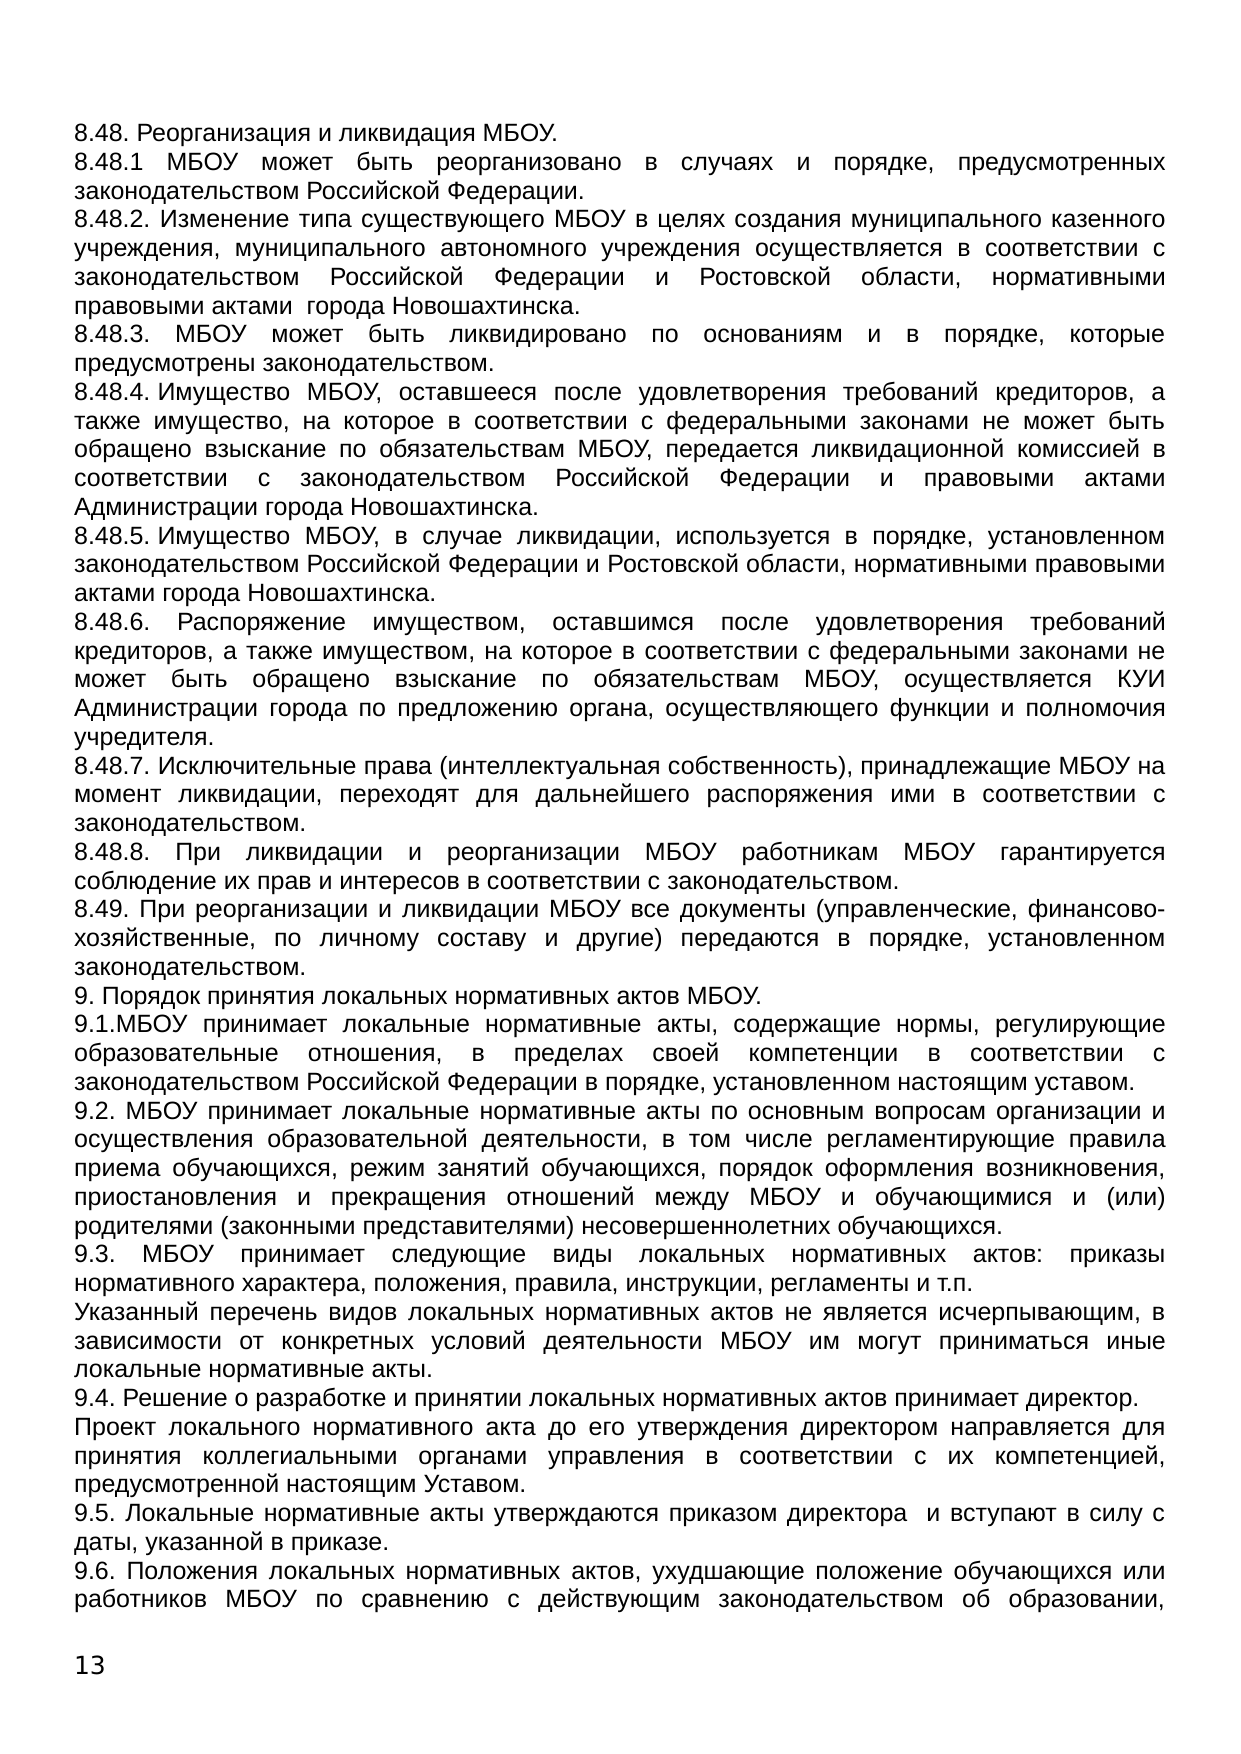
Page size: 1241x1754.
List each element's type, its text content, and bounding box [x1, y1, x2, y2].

text 8.48. Реорганизация и ликвидация МБОУ. [74, 118, 1167, 147]
text 9.2. МБОУ принимает локальные нормативные акты по основным вопросам организации и осуществления образовательной деятельности, в том числе регламентирующие правила приема обучающихся, режим занятий обучающихся, порядок оформления возникновения, приостановления и прекращения отношений между МБОУ и обучающимися и (или) родителями (законными представителями) несовершеннолетних обучающихся. [74, 1096, 1167, 1239]
text 8.48.8. При ликвидации и реорганизации МБОУ работникам МБОУ гарантируется соблюдение их прав и интересов в соответствии с законодательством. [74, 837, 1167, 894]
text 9.3. МБОУ принимает следующие виды локальных нормативных актов: приказы нормативного характера, положения, правила, инструкции, регламенты и т.п. [74, 1239, 1167, 1297]
text 9.4. Решение о разработке и принятии локальных нормативных актов принимает директор. [74, 1383, 1167, 1412]
text 8.49. При реорганизации и ликвидации МБОУ все документы (управленческие, финансово-хозяйственные, по личному составу и другие) передаются в порядке, установленном законодательством. [74, 894, 1167, 981]
text Указанный перечень видов локальных нормативных актов не является исчерпывающим, в зависимости от конкретных условий деятельности МБОУ им могут приниматься иные локальные нормативные акты. [74, 1297, 1167, 1383]
text 8.48.2. Изменение типа существующего МБОУ в целях создания муниципального казенного учреждения, муниципального автономного учреждения осуществляется в соответствии с законодательством Российской Федерации и Ростовской области, нормативными правовыми актами города Новошахтинска. [74, 204, 1167, 319]
text 9. Порядок принятия локальных нормативных актов МБОУ. [74, 981, 1167, 1009]
text 8.48.6. Распоряжение имуществом, оставшимся после удовлетворения требований кредиторов, а также имуществом, на которое в соответствии с федеральными законами не может быть обращено взыскание по обязательствам МБОУ, осуществляется КУИ Администрации города по предложению органа, осуществляющего функции и полномочия учредителя. [74, 607, 1167, 751]
text 9.6. Положения локальных нормативных актов, ухудшающие положение обучающихся или работников МБОУ по сравнению с действующим законодательством об образовании, [74, 1556, 1167, 1613]
text 8.48.4. Имущество МБОУ, оставшееся после удовлетворения требований кредиторов, а также имущество, на которое в соответствии с федеральными законами не может быть обращено взыскание по обязательствам МБОУ, передается ликвидационной комиссией в соответствии с законодательством Российской Федерации и правовыми актами Администрации города Новошахтинска. [74, 377, 1167, 521]
text Проект локального нормативного акта до его утверждения директором направляется для принятия коллегиальными органами управления в соответствии с их компетенцией, предусмотренной настоящим Уставом. [74, 1412, 1167, 1498]
text 9.5. Локальные нормативные акты утверждаются приказом директора и вступают в силу с даты, указанной в приказе. [74, 1498, 1167, 1556]
text 8.48.5. Имущество МБОУ, в случае ликвидации, используется в порядке, установленном законодательством Российской Федерации и Ростовской области, нормативными правовыми актами города Новошахтинска. [74, 521, 1167, 607]
text 8.48.3. МБОУ может быть ликвидировано по основаниям и в порядке, которые предусмотрены законодательством. [74, 319, 1167, 377]
text 8.48.1 МБОУ может быть реорганизовано в случаях и порядке, предусмотренных законодательством Российской Федерации. [74, 147, 1167, 204]
text 8.48.7. Исключительные права (интеллектуальная собственность), принадлежащие МБОУ на момент ликвидации, переходят для дальнейшего распоряжения ими в соответствии с законодательством. [74, 751, 1167, 837]
text 9.1.МБОУ принимает локальные нормативные акты, содержащие нормы, регулирующие образовательные отношения, в пределах своей компетенции в соответствии с законодательством Российской Федерации в порядке, установленном настоящим уставом. [74, 1009, 1167, 1096]
